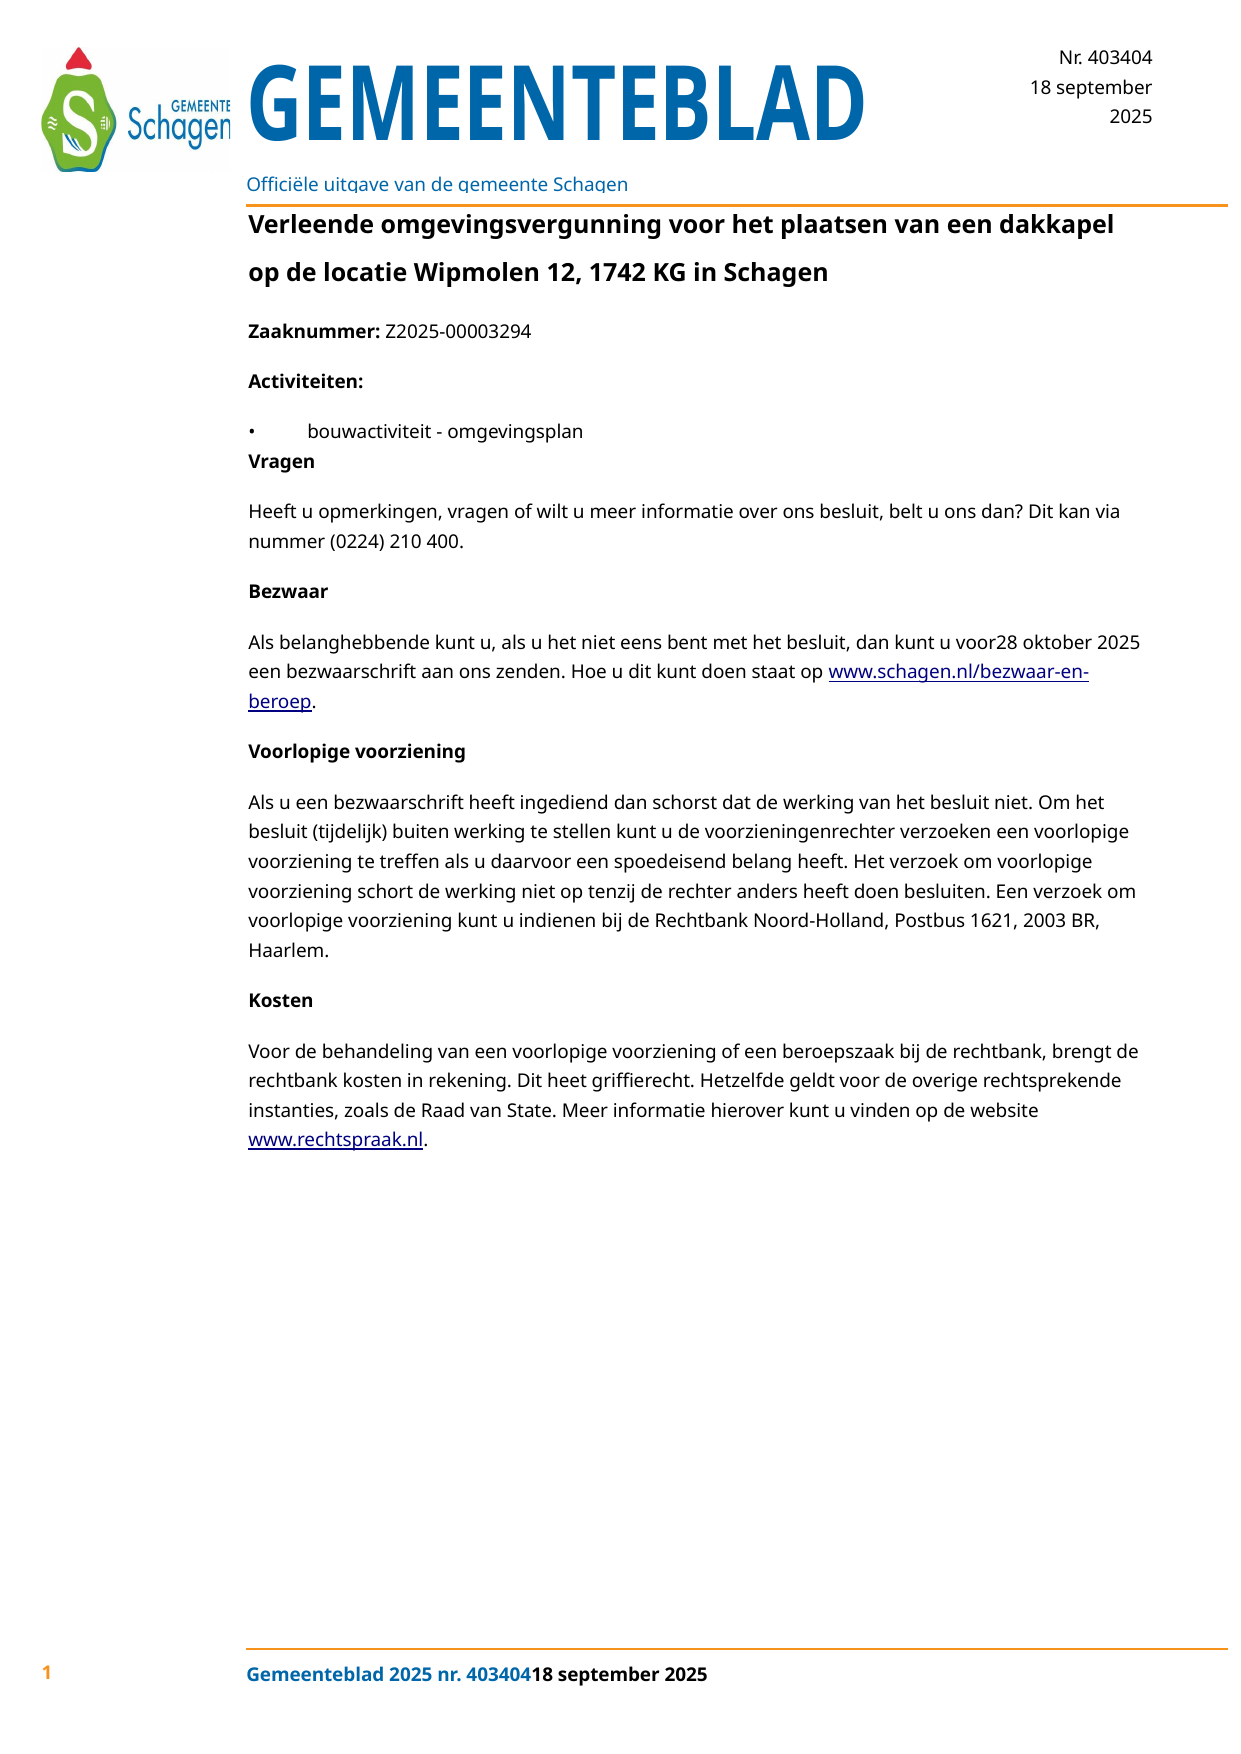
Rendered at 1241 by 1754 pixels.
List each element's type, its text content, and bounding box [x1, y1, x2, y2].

text Activiteiten: [248, 368, 1152, 394]
text Voor de behandeling van een voorlopige voorziening of een beroepszaak bij de rechtbank, brengt de rechtbank kosten in rekening. Dit heet griffierecht. Hetzelfde geldt voor de overige rechtsprekende instanties, zoals de Raad van State. Meer informatie hierover kunt u vinden op de website www.rechtspraak.nl. [248, 1038, 1152, 1152]
text Zaaknummer: Z2025-00003294 [248, 318, 1152, 344]
text Voorlopige voorziening [248, 739, 1152, 764]
text Bezwaar [248, 579, 1152, 604]
text Verleende omgevingsvergunning voor het plaatsen van een dakkapel op de locatie Wipmolen 12, 1742 KG in Schagen [248, 207, 1152, 288]
picture [41, 47, 231, 172]
list bouwactiviteit - omgevingsplan [248, 419, 1152, 444]
text Als belanghebbende kunt u, als u het niet eens bent met het besluit, dan kunt u voor28 oktober 2025 een bezwaarschrift aan ons zenden. Hoe u dit kunt doen staat op www.schagen.nl/bezwaar-en-beroep. [248, 629, 1152, 714]
text Als u een bezwaarschrift heeft ingediend dan schorst dat de werking van het besluit niet. Om het besluit (tijdelijk) buiten werking te stellen kunt u de voorzieningenrechter verzoeken een voorlopige voorziening te treffen als u daarvoor een spoedeisend belang heeft. Het verzoek om voorlopige voorziening schort de werking niet op tenzij de rechter anders heeft doen besluiten. Een verzoek om voorlopige voorziening kunt u indienen bij de Rechtbank Noord-Holland, Postbus 1621, 2003 BR, Haarlem. [248, 789, 1152, 963]
text Kosten [248, 987, 1152, 1013]
text Heeft u opmerkingen, vragen of wilt u meer informatie over ons besluit, belt u ons dan? Dit kan via nummer (0224) 210 400. [248, 499, 1152, 554]
text Vragen [248, 448, 1152, 474]
